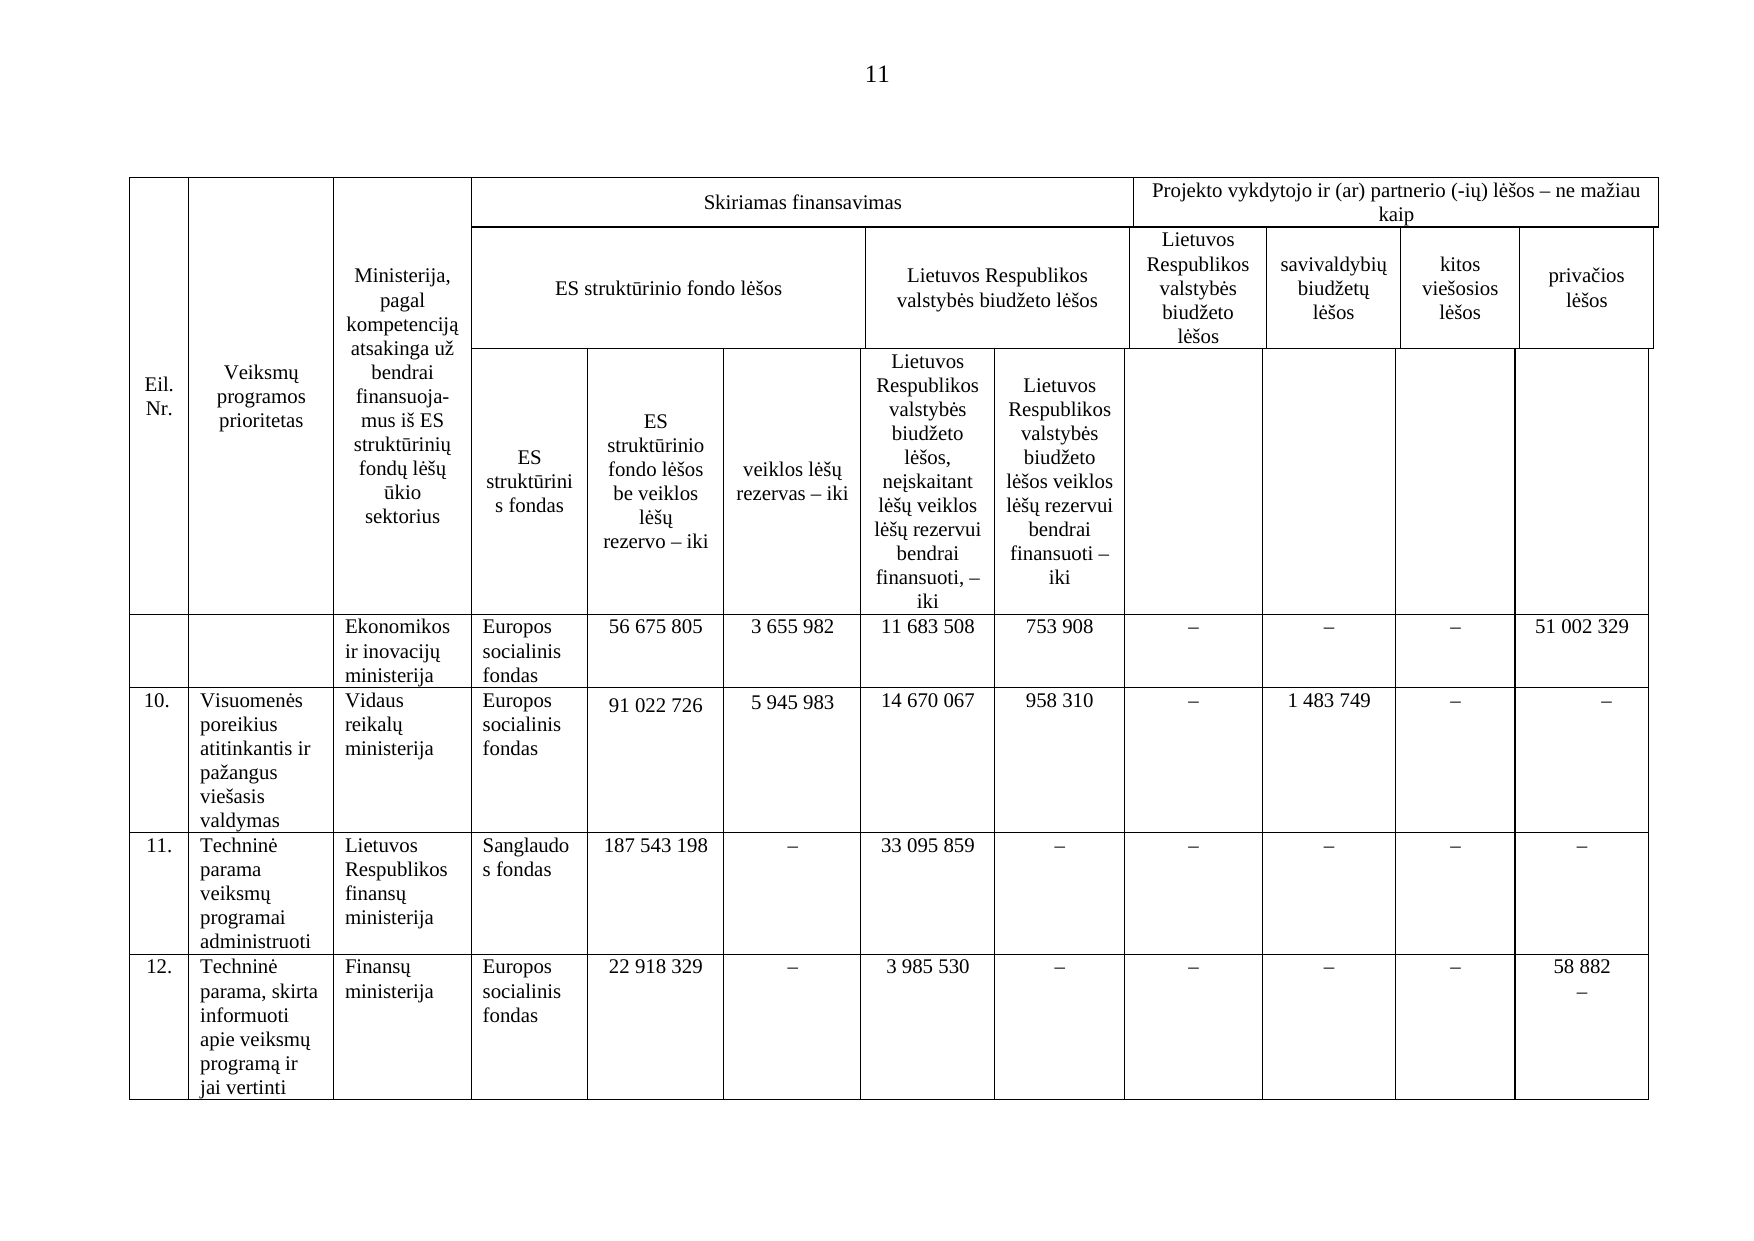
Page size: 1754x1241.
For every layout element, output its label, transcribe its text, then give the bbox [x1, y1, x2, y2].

table_cell 51 002 329 [1516, 615, 1648, 687]
table_cell [1649, 832, 1653, 953]
table_cell [189, 615, 333, 687]
table_cell – [995, 955, 1124, 1099]
table_cell savivaldybių biudžetų lėšos [1267, 228, 1400, 348]
table_cell – [1396, 955, 1514, 1099]
table_cell 187 543 198 [588, 833, 723, 953]
table_cell Vidaus reikalų ministerija [334, 688, 471, 832]
table_cell 11. [130, 833, 188, 953]
table_cell – [1396, 688, 1514, 832]
table_cell – [1125, 688, 1262, 832]
table_cell [1654, 228, 1658, 348]
table_cell Visuomenės poreikius atitinkantis ir pažangus viešasis valdymas [189, 688, 333, 832]
table_cell ES struktūrinis fondas [472, 349, 587, 613]
table_cell [1396, 349, 1514, 613]
table_cell 33 095 859 [861, 833, 994, 953]
table_cell [1653, 614, 1658, 687]
table_cell Lietuvos Respublikos valstybės biudžeto lėšos [1130, 228, 1266, 348]
table_cell [1649, 954, 1653, 1099]
table_cell [1125, 349, 1262, 613]
table_cell [1653, 954, 1658, 1099]
table_cell [1653, 832, 1658, 953]
table_cell Sanglaudos fondas [472, 833, 587, 953]
table_cell [1653, 687, 1658, 832]
table_cell ES struktūrinio fondo lėšos be veiklos lėšų rezervo – iki [588, 349, 723, 613]
table_cell Europos socialinis fondas [472, 688, 587, 832]
table_cell – [1125, 833, 1262, 953]
table_header Eil. Nr. [130, 178, 188, 613]
table_cell 3 985 530 [861, 955, 994, 1099]
table_cell Lietuvos Respublikos finansų ministerija [334, 833, 471, 953]
table_cell 11 683 508 [861, 615, 994, 687]
table_cell 3 655 982 [724, 615, 860, 687]
table_cell – [1125, 955, 1262, 1099]
table_cell – [724, 955, 860, 1099]
table_cell 12. [130, 955, 188, 1099]
table_cell – [1516, 688, 1648, 832]
table_cell 5 945 983 [724, 688, 860, 832]
table_cell 91 022 726 [588, 688, 723, 832]
table_cell – [1263, 615, 1395, 687]
table_cell – [1396, 615, 1514, 687]
table_header Ministerija, pagal kompetenciją atsakinga už bendrai finansuoja-mus iš ES struktūrinių fondų lėšų ūkio sektorius [334, 178, 471, 613]
table_cell – [1396, 833, 1514, 953]
table_cell – [1263, 833, 1395, 953]
table_cell 22 918 329 [588, 955, 723, 1099]
table_cell Lietuvos Respublikos valstybės biudžeto lėšos [866, 228, 1129, 348]
table_cell 753 908 [995, 615, 1124, 687]
table_cell 10. [130, 688, 188, 832]
table_cell Finansų ministerija [334, 955, 471, 1099]
table_cell 958 310 [995, 688, 1124, 832]
table_cell – [1263, 955, 1395, 1099]
table_cell – [724, 833, 860, 953]
table_cell 14 670 067 [861, 688, 994, 832]
table_cell privačios lėšos [1520, 228, 1653, 348]
table_header Projekto vykdytojo ir (ar) partnerio (-ių) lėšos – ne mažiau kaip [1134, 178, 1658, 226]
table_cell 58 882 – [1516, 955, 1648, 1099]
table_cell – [1516, 833, 1648, 953]
table_cell 56 675 805 [588, 615, 723, 687]
table_cell – [1125, 615, 1262, 687]
table_cell Ekonomikos ir inovacijų ministerija [334, 615, 471, 687]
table_cell ES struktūrinio fondo lėšos [472, 228, 865, 348]
table_cell kitos viešosios lėšos [1401, 228, 1519, 348]
table_cell Europos socialinis fondas [472, 955, 587, 1099]
table_cell – [995, 833, 1124, 953]
table_cell [1263, 349, 1395, 613]
table_cell Techninė parama veiksmų programai administruoti [189, 833, 333, 953]
table_cell veiklos lėšų rezervas – iki [724, 349, 860, 613]
table_cell [1653, 348, 1658, 613]
table_cell [1516, 349, 1648, 613]
table_cell [130, 615, 188, 687]
table_cell [1649, 687, 1653, 832]
table_cell 1 483 749 [1263, 688, 1395, 832]
table_header Veiksmų programos prioritetas [189, 178, 333, 613]
table_cell Europos socialinis fondas [472, 615, 587, 687]
table_cell [1649, 349, 1653, 613]
table_cell Lietuvos Respublikos valstybės biudžeto lėšos veiklos lėšų rezervui bendrai finansuoti – iki [995, 349, 1124, 613]
table_cell Techninė parama, skirta informuoti apie veiksmų programą ir jai vertinti [189, 955, 333, 1099]
table_cell Lietuvos Respublikos valstybės biudžeto lėšos, neįskaitant lėšų veiklos lėšų rezervui bendrai finansuoti, – iki [861, 349, 994, 613]
table_cell [1649, 614, 1653, 687]
table_header Skiriamas finansavimas [472, 178, 1133, 226]
